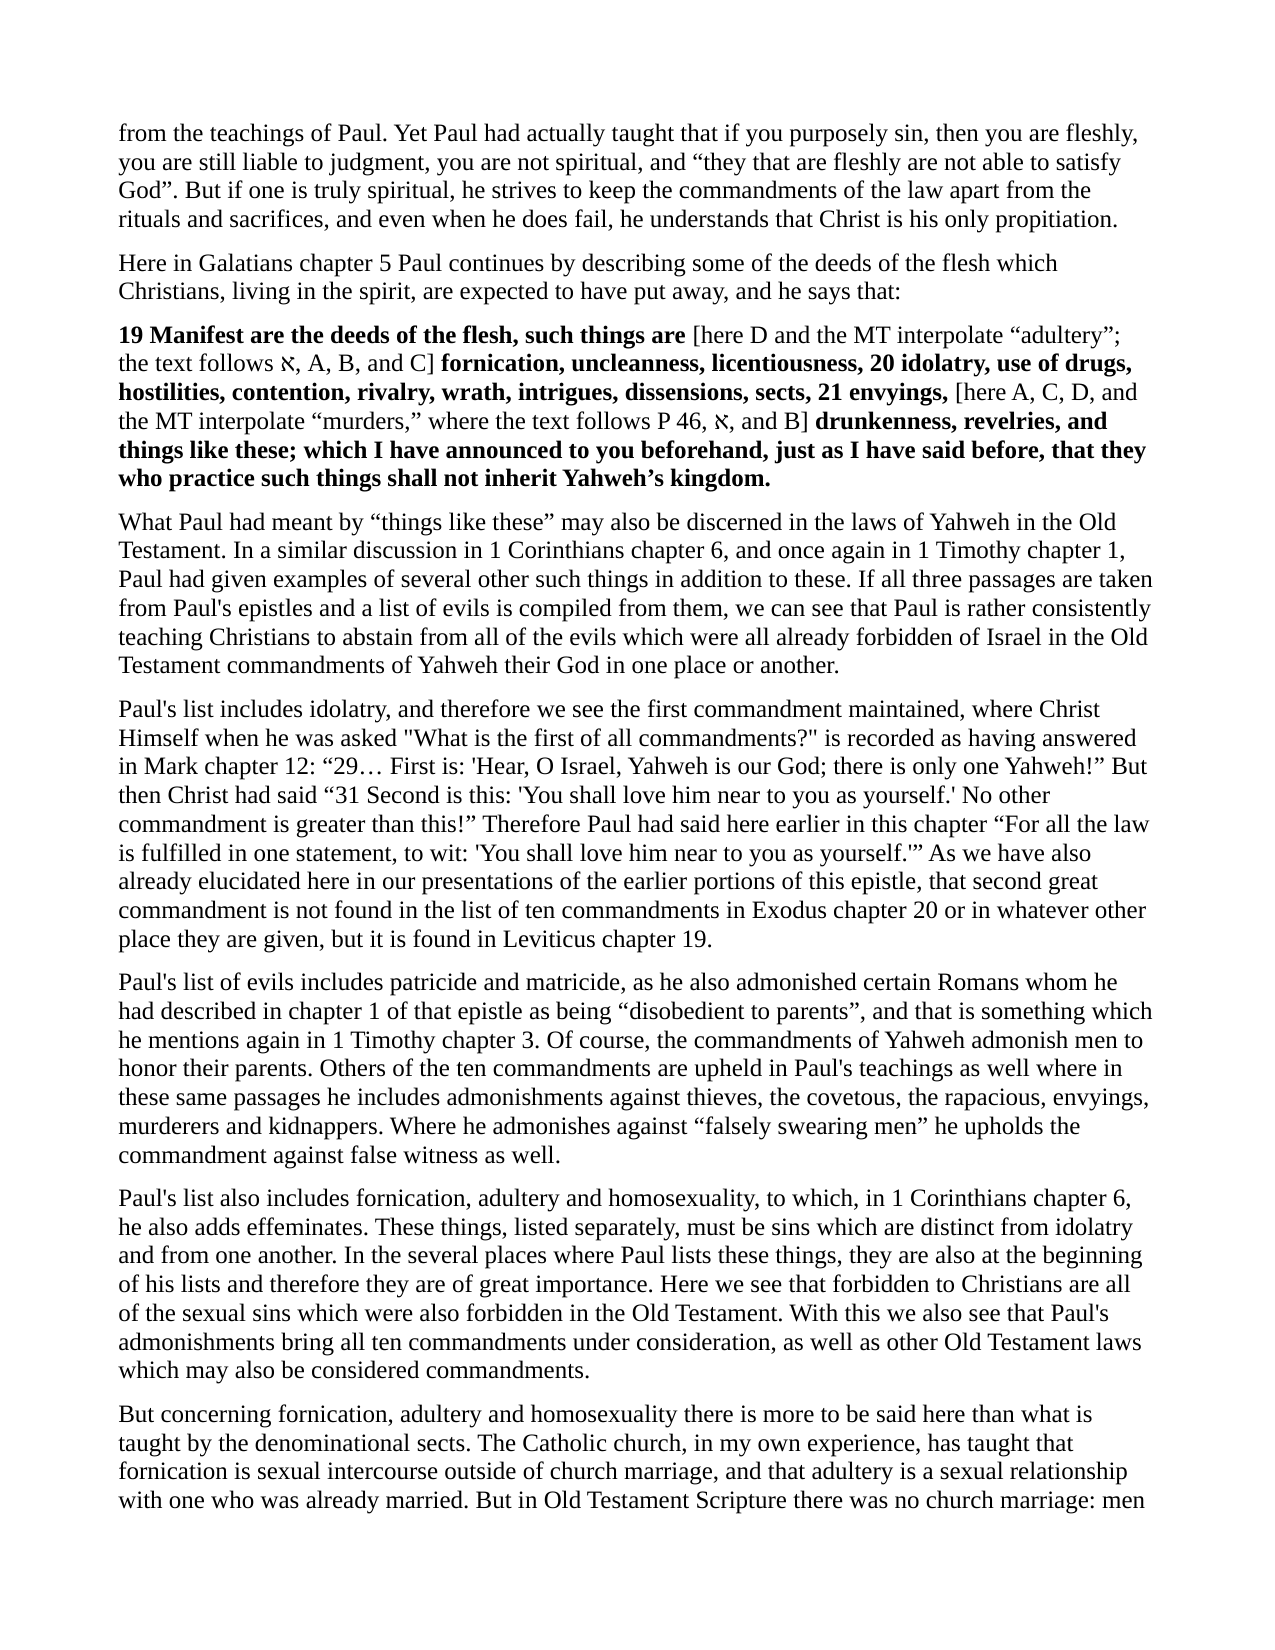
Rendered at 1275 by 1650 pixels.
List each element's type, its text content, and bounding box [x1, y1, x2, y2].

text Paul's list includes idolatry, and therefore we see the first commandment maintained, where Christ Himself when he was asked "What is the first of all commandments?" is recorded as having answered in Mark chapter 12: “29… First is: 'Hear, O Israel, Yahweh is our God; there is only one Yahweh!” But then Christ had said “31 Second is this: 'You shall love him near to you as yourself.' No other commandment is greater than this!” Therefore Paul had said here earlier in this chapter “For all the law is fulfilled in one statement, to wit: 'You shall love him near to you as yourself.'” As we have also already elucidated here in our presentations of the earlier portions of this epistle, that second great commandment is not found in the list of ten commandments in Exodus chapter 20 or in whatever other place they are given, but it is found in Leviticus chapter 19. [118, 694, 1157, 953]
text Paul's list also includes fornication, adultery and homosexuality, to which, in 1 Corinthians chapter 6, he also adds effeminates. These things, listed separately, must be sins which are distinct from idolatry and from one another. In the several places where Paul lists these things, they are also at the beginning of his lists and therefore they are of great importance. Here we see that forbidden to Christians are all of the sexual sins which were also forbidden in the Old Testament. With this we also see that Paul's admonishments bring all ten commandments under consideration, as well as other Old Testament laws which may also be considered commandments. [118, 1183, 1157, 1384]
text Here in Galatians chapter 5 Paul continues by describing some of the deeds of the flesh which Christians, living in the spirit, are expected to have put away, and he says that: [118, 248, 1157, 305]
text 19 Manifest are the deeds of the flesh, such things are [here D and the MT interpolate “adultery”; the text follows א, A, B, and C] fornication, uncleanness, licentiousness, 20 idolatry, use of drugs, hostilities, contention, rivalry, wrath, intrigues, dissensions, sects, 21 envyings, [here A, C, D, and the MT interpolate “murders,” where the text follows P 46, א, and B] drunkenness, revelries, and things like these; which I have announced to you beforehand, just as I have said before, that they who practice such things shall not inherit Yahweh’s kingdom. [118, 320, 1157, 492]
text What Paul had meant by “things like these” may also be discerned in the laws of Yahweh in the Old Testament. In a similar discussion in 1 Corinthians chapter 6, and once again in 1 Timothy chapter 1, Paul had given examples of several other such things in addition to these. If all three passages are taken from Paul's epistles and a list of evils is compiled from them, we can see that Paul is rather consistently teaching Christians to abstain from all of the evils which were all already forbidden of Israel in the Old Testament commandments of Yahweh their God in one place or another. [118, 507, 1157, 679]
text from the teachings of Paul. Yet Paul had actually taught that if you purposely sin, then you are fleshly, you are still liable to judgment, you are not spiritual, and “they that are fleshly are not able to satisfy God”. But if one is truly spiritual, he strives to keep the commandments of the law apart from the rituals and sacrifices, and even when he does fail, he understands that Christ is his only propitiation. [118, 118, 1157, 233]
text But concerning fornication, adultery and homosexuality there is more to be said here than what is taught by the denominational sects. The Catholic church, in my own experience, has taught that fornication is sexual intercourse outside of church marriage, and that adultery is a sexual relationship with one who was already married. But in Old Testament Scripture there was no church marriage: men [118, 1399, 1157, 1514]
text Paul's list of evils includes patricide and matricide, as he also admonished certain Romans whom he had described in chapter 1 of that epistle as being “disobedient to parents”, and that is something which he mentions again in 1 Timothy chapter 3. Of course, the commandments of Yahweh admonish men to honor their parents. Others of the ten commandments are upheld in Paul's teachings as well where in these same passages he includes admonishments against thieves, the covetous, the rapacious, envyings, murderers and kidnappers. Where he admonishes against “falsely swearing men” he upholds the commandment against false witness as well. [118, 967, 1157, 1168]
